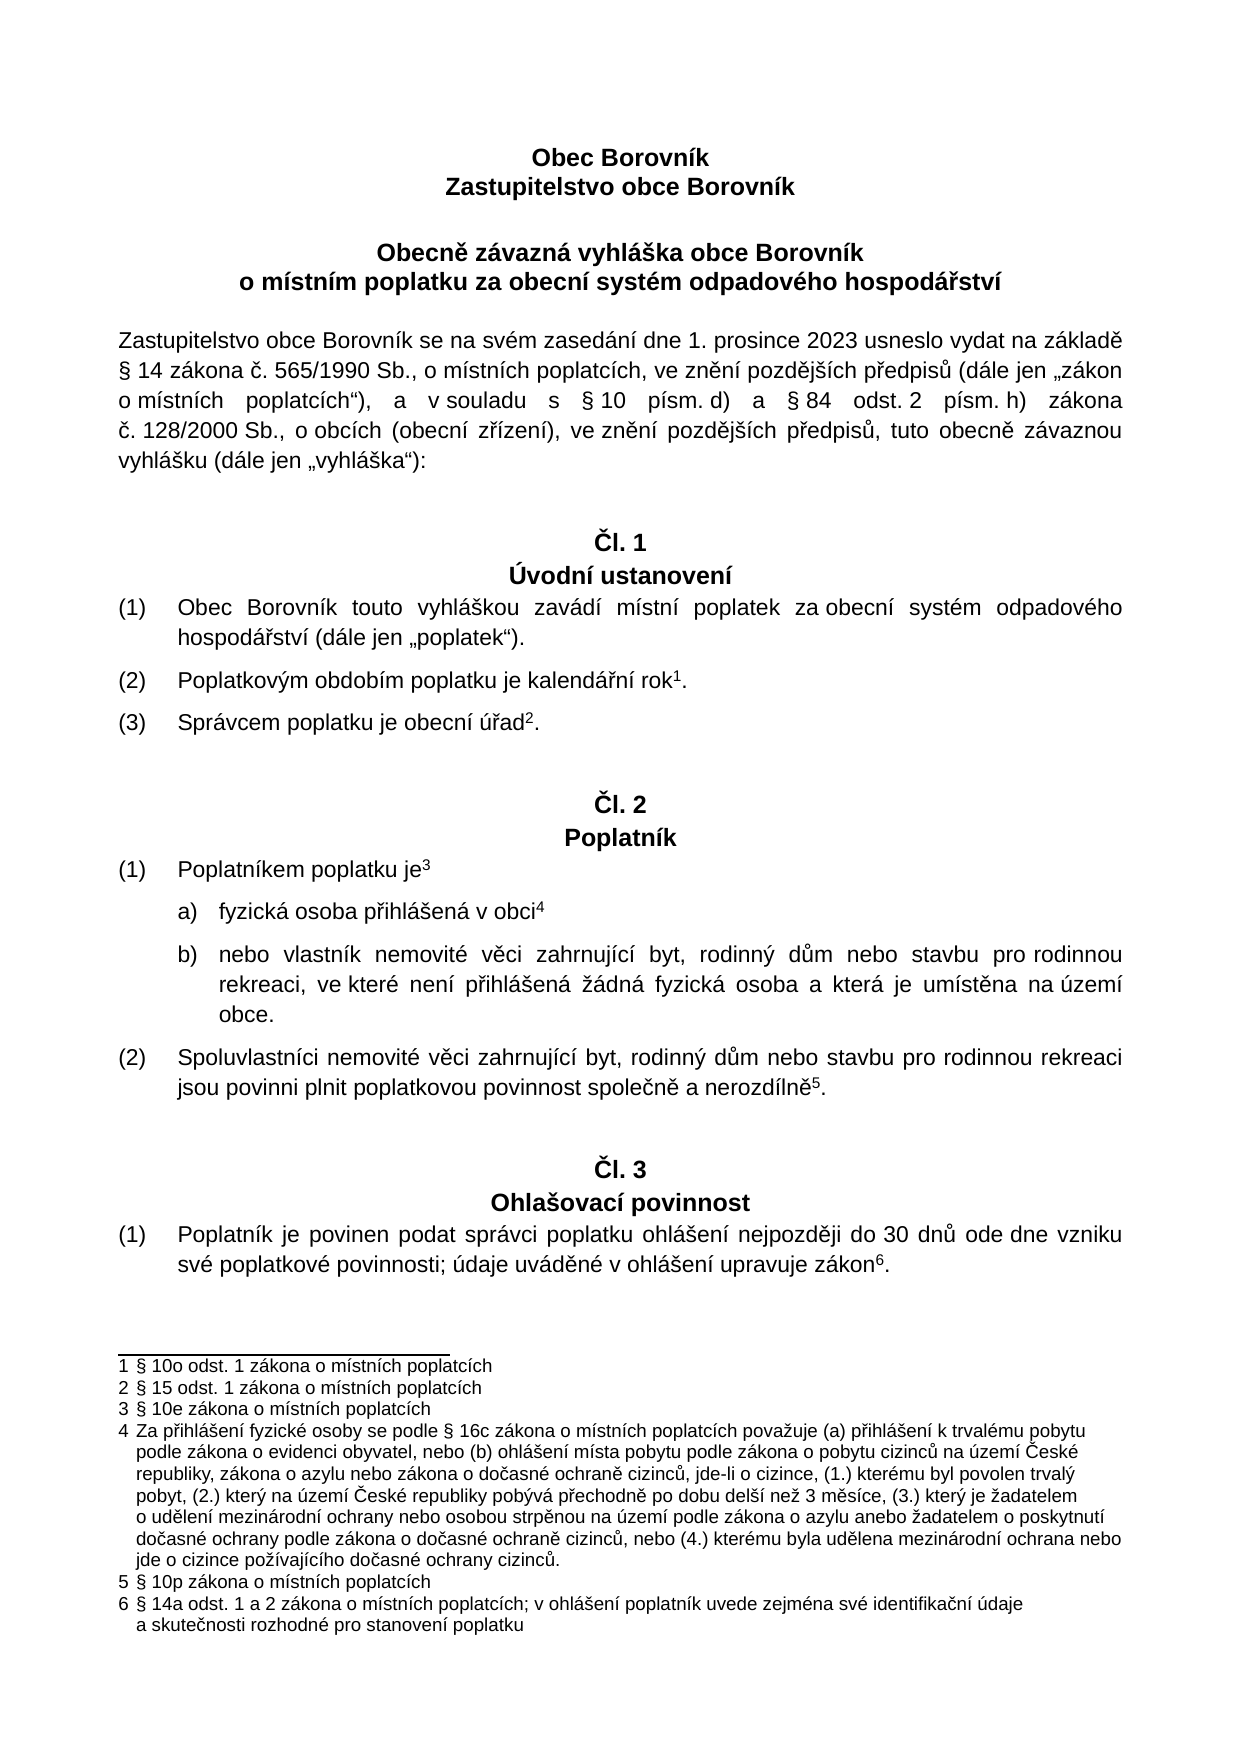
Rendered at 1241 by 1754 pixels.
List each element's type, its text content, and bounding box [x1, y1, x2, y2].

list Poplatník je povinen podat správci poplatku ohlášení nejpozději do 30 dnů ode dne vzniku své poplatkové povinnosti; údaje uváděné v ohlášení upravuje zákon. [118, 1221, 1122, 1277]
subtitle Čl. 3 Ohlašovací povinnost [118, 1154, 1122, 1216]
list Správcem poplatku je obecní úřad. [118, 709, 1122, 736]
list Za přihlášení fyzické osoby se podle § 16c zákona o místních poplatcích považuje (a) přihlášení k trvalému pobytu podle zákona o evidenci obyvatel, nebo (b) ohlášení místa pobytu podle zákona o pobytu cizinců na území České republiky, zákona o azylu nebo zákona o dočasné ochraně cizinců, jde-li o cizince, (1.) kterému byl povolen trvalý pobyt, (2.) který na území České republiky pobývá přechodně po dobu delší než 3 měsíce, (3.) který je žadatelem o udělení mezinárodní ochrany nebo osobou strpěnou na území podle zákona o azylu anebo žadatelem o poskytnutí dočasné ochrany podle zákona o dočasné ochraně cizinců, nebo (4.) kterému byla udělena mezinárodní ochrana nebo jde o cizince požívajícího dočasné ochrany cizinců. [118, 1420, 1122, 1571]
list Obec Borovník touto vyhláškou zavádí místní poplatek za obecní systém odpadového hospodářství (dále jen „poplatek“). [118, 594, 1122, 650]
list fyzická osoba přihlášená v obci [177, 898, 1122, 925]
text Obec Borovník Zastupitelstvo obce Borovník [118, 143, 1122, 201]
list § 14a odst. 1 a 2 zákona o místních poplatcích; v ohlášení poplatník uvede zejména své identifikační údaje a skutečnosti rozhodné pro stanovení poplatku [118, 1592, 1122, 1635]
list § 15 odst. 1 zákona o místních poplatcích [118, 1377, 1122, 1398]
text Zastupitelstvo obce Borovník se na svém zasedání dne 1. prosince 2023 usneslo vydat na základě § 14 zákona č. 565/1990 Sb., o místních poplatcích, ve znění pozdějších předpisů (dále jen „zákon o místních poplatcích“), a v souladu s § 10 písm. d) a § 84 odst. 2 písm. h) zákona č. 128/2000 Sb., o obcích (obecní zřízení), ve znění pozdějších předpisů, tuto obecně závaznou vyhlášku (dále jen „vyhláška“): [118, 327, 1122, 474]
list Poplatníkem poplatku je [118, 856, 1122, 882]
list § 10e zákona o místních poplatcích [118, 1398, 1122, 1420]
subtitle Čl. 1 Úvodní ustanovení [118, 528, 1122, 589]
list Spoluvlastníci nemovité věci zahrnující byt, rodinný dům nebo stavbu pro rodinnou rekreaci jsou povinni plnit poplatkovou povinnost společně a nerozdílně. [118, 1044, 1122, 1101]
list Poplatkovým obdobím poplatku je kalendářní rok. [118, 667, 1122, 693]
list nebo vlastník nemovité věci zahrnující byt, rodinný dům nebo stavbu pro rodinnou rekreaci, ve které není přihlášená žádná fyzická osoba a která je umístěna na území obce. [177, 941, 1122, 1028]
list § 10p zákona o místních poplatcích [118, 1571, 1122, 1592]
subtitle Obecně závazná vyhláška obce Borovník o místním poplatku za obecní systém odpadového hospodářství [118, 238, 1122, 295]
list § 10o odst. 1 zákona o místních poplatcích [118, 1355, 1122, 1377]
subtitle Čl. 2 Poplatník [118, 789, 1122, 851]
